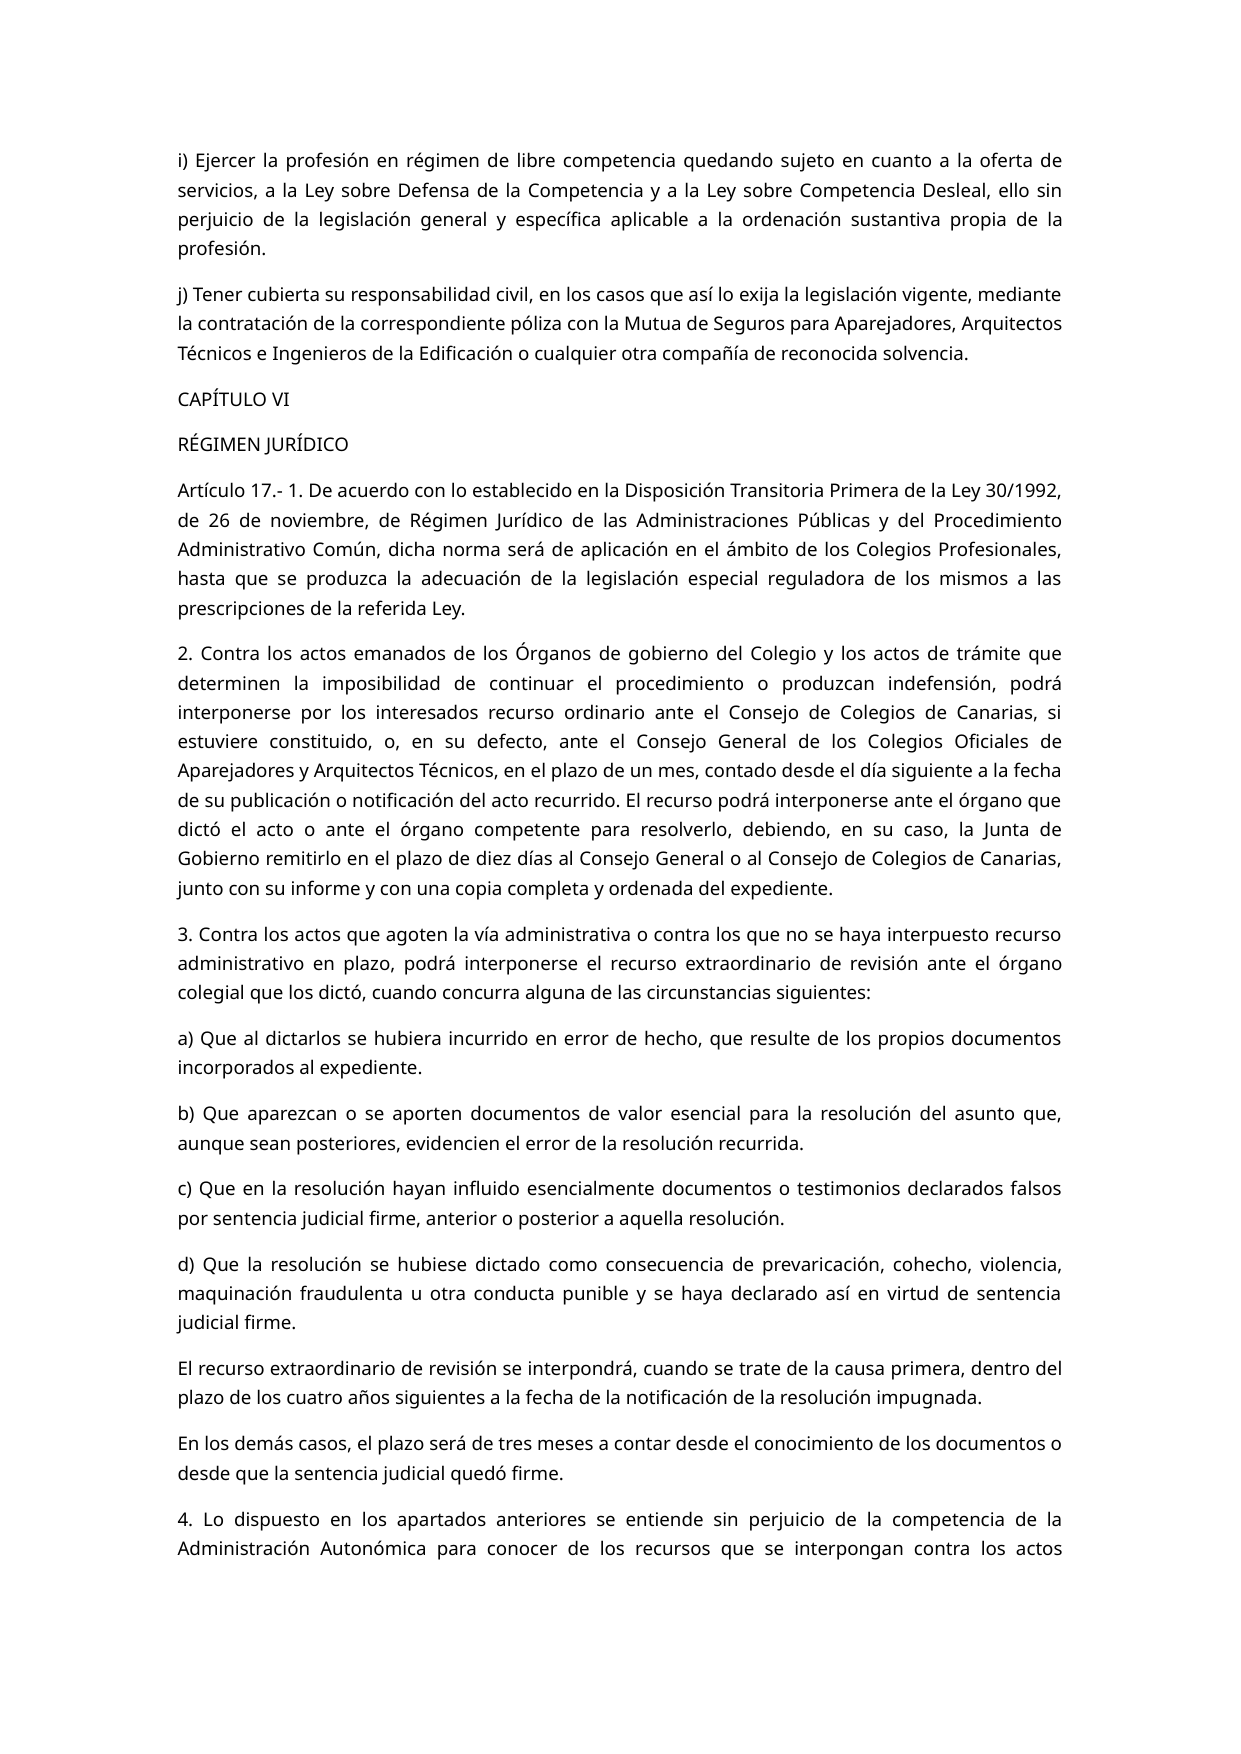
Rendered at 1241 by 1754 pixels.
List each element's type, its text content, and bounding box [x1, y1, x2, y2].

text RÉGIMEN JURÍDICO [177, 432, 1063, 457]
text En los demás casos, el plazo será de tres meses a contar desde el conocimiento de los documentos o desde que la sentencia judicial quedó firme. [177, 1431, 1063, 1485]
text 2. Contra los actos emanados de los Órganos de gobierno del Colegio y los actos de trámite que determinen la imposibilidad de continuar el procedimiento o produzcan indefensión, podrá interponerse por los interesados recurso ordinario ante el Consejo de Colegios de Canarias, si estuviere constituido, o, en su defecto, ante el Consejo General de los Colegios Oficiales de Aparejadores y Arquitectos Técnicos, en el plazo de un mes, contado desde el día siguiente a la fecha de su publicación o notificación del acto recurrido. El recurso podrá interponerse ante el órgano que dictó el acto o ante el órgano competente para resolverlo, debiendo, en su caso, la Junta de Gobierno remitirlo en el plazo de diez días al Consejo General o al Consejo de Colegios de Canarias, junto con su informe y con una copia completa y ordenada del expediente. [177, 641, 1063, 900]
text a) Que al dictarlos se hubiera incurrido en error de hecho, que resulte de los propios documentos incorporados al expediente. [177, 1025, 1063, 1080]
text b) Que aparezcan o se aporten documentos de valor esencial para la resolución del asunto que, aunque sean posteriores, evidencien el error de la resolución recurrida. [177, 1101, 1063, 1155]
text d) Que la resolución se hubiese dictado como consecuencia de prevaricación, cohecho, violencia, maquinación fraudulenta u otra conducta punible y se haya declarado así en virtud de sentencia judicial firme. [177, 1251, 1063, 1335]
text El recurso extraordinario de revisión se interpondrá, cuando se trate de la causa primera, dentro del plazo de los cuatro años siguientes a la fecha de la notificación de la resolución impugnada. [177, 1355, 1063, 1410]
text Artículo 17.- 1. De acuerdo con lo establecido en la Disposición Transitoria Primera de la Ley 30/1992, de 26 de noviembre, de Régimen Jurídico de las Administraciones Públicas y del Procedimiento Administrativo Común, dicha norma será de aplicación en el ámbito de los Colegios Profesionales, hasta que se produzca la adecuación de la legislación especial reguladora de los mismos a las prescripciones de la referida Ley. [177, 478, 1063, 620]
text j) Tener cubierta su responsabilidad civil, en los casos que así lo exija la legislación vigente, mediante la contratación de la correspondiente póliza con la Mutua de Seguros para Aparejadores, Arquitectos Técnicos e Ingenieros de la Edificación o cualquier otra compañía de reconocida solvencia. [177, 281, 1063, 365]
text c) Que en la resolución hayan influido esencialmente documentos o testimonios declarados falsos por sentencia judicial firme, anterior o posterior a aquella resolución. [177, 1176, 1063, 1231]
text 3. Contra los actos que agoten la vía administrativa o contra los que no se haya interpuesto recurso administrativo en plazo, podrá interponerse el recurso extraordinario de revisión ante el órgano colegial que los dictó, cuando concurra alguna de las circunstancias siguientes: [177, 921, 1063, 1005]
text i) Ejercer la profesión en régimen de libre competencia quedando sujeto en cuanto a la oferta de servicios, a la Ley sobre Defensa de la Competencia y a la Ley sobre Competencia Desleal, ello sin perjuicio de la legislación general y específica aplicable a la ordenación sustantiva propia de la profesión. [177, 148, 1063, 261]
text 4. Lo dispuesto en los apartados anteriores se entiende sin perjuicio de la competencia de la Administración Autonómica para conocer de los recursos que se interpongan contra los actos [177, 1506, 1063, 1561]
text CAPÍTULO VI [177, 386, 1063, 411]
